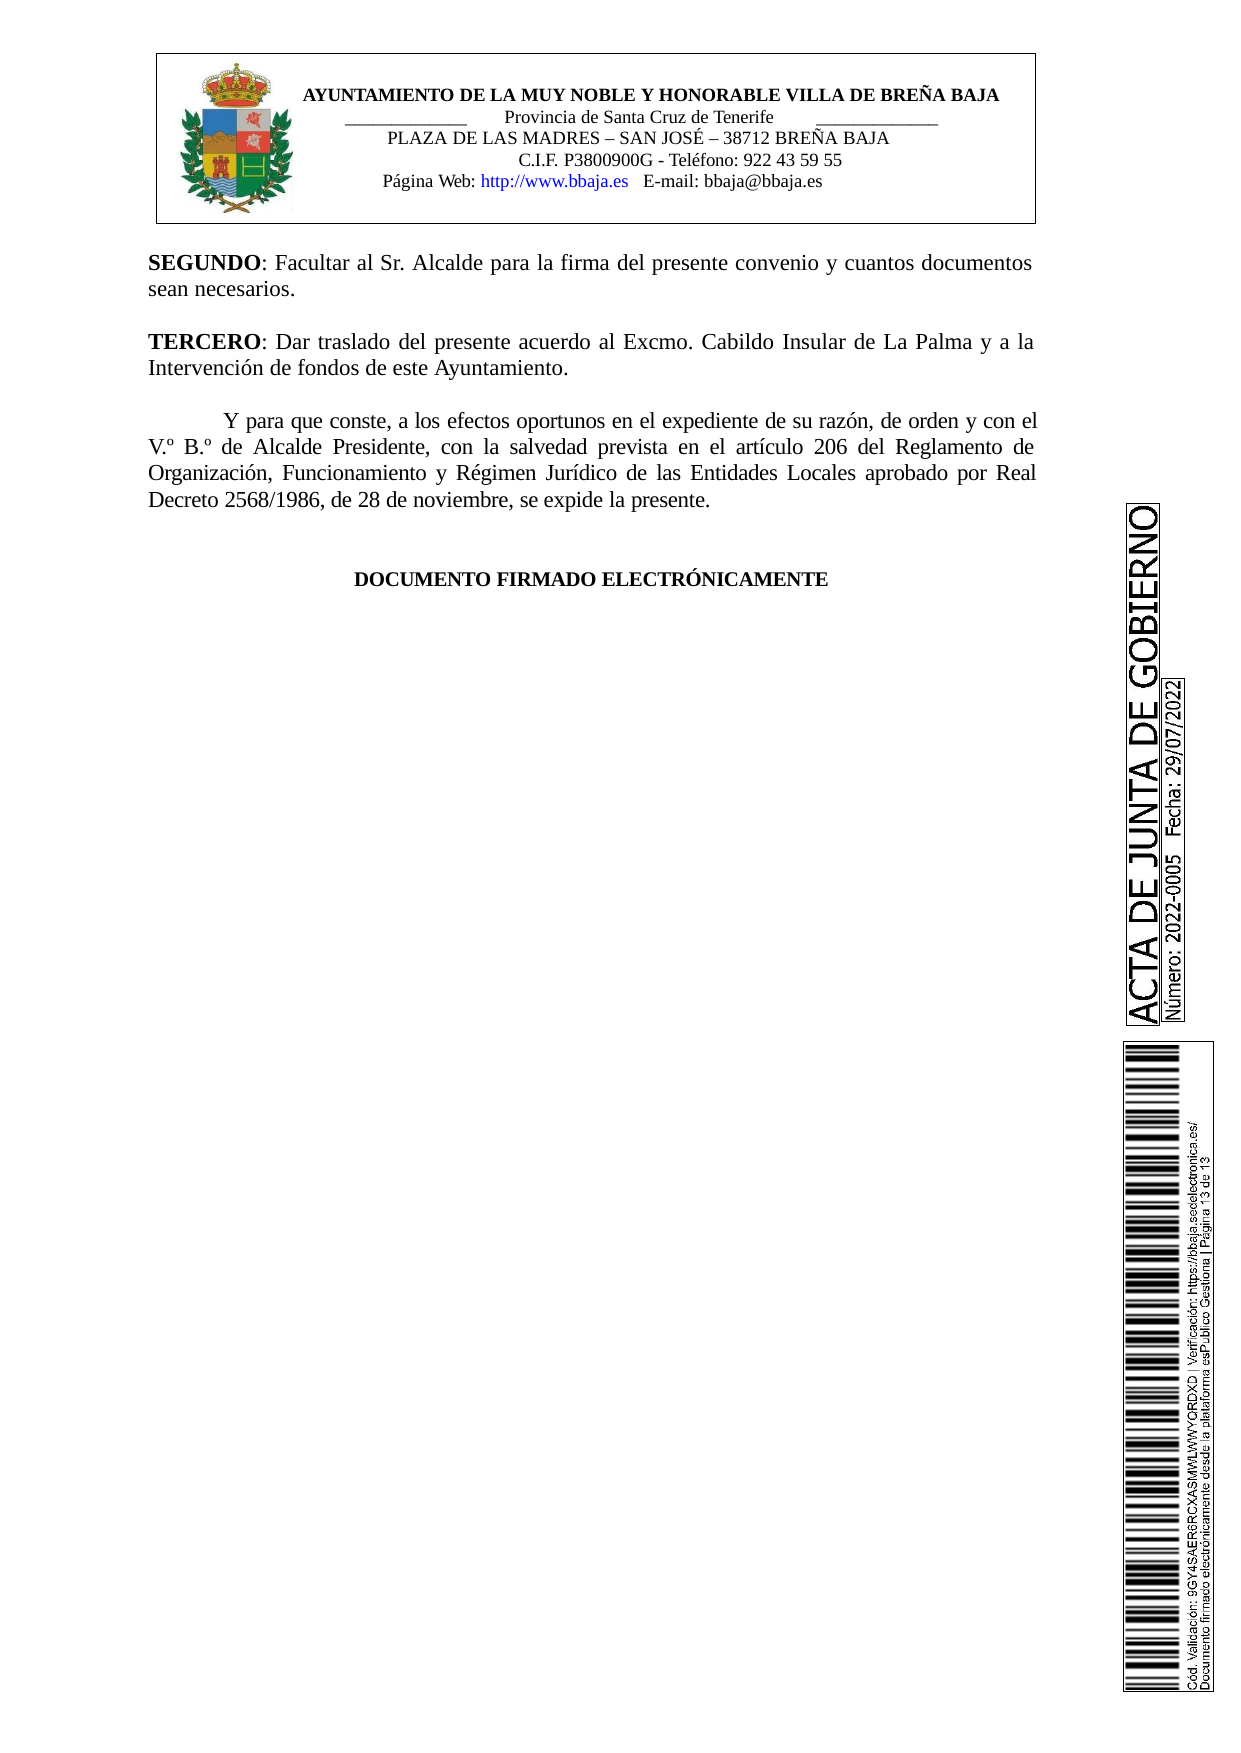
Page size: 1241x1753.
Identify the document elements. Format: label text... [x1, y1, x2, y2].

text Página Web: http://www.bbaja.es E-mail: bbaja@bbaja.es [382, 171, 912, 192]
text Organización, Funcionamiento y Régimen Jurídico de las Entidades Locales aprobado por Real [148, 460, 1058, 486]
text _ [345, 106, 379, 127]
text PLAZA DE LAS MADRES – SAN JOSÉ – 38712 BREÑA BAJA [387, 128, 912, 149]
text Intervención de fondos de este Ayuntamiento. [148, 355, 1057, 380]
text ____________ Provincia de Santa Cruz de Tenerife _____________ [379, 106, 1021, 127]
text sean necesarios. [148, 276, 1057, 301]
text Y para que conste, a los efectos oportunos en el expediente de su razón, de orden y con el [223, 408, 1058, 433]
text V.º B.º de Alcalde Presidente, con la salvedad prevista en el artículo 206 del Reglamento de [148, 434, 1058, 459]
text SEGUNDO: Facultar al Sr. Alcalde para la firma del presente convenio y cuantos documentos [148, 249, 1057, 275]
text Decreto 2568/1986, de 28 de noviembre, se expide la presente. [148, 487, 1058, 512]
text C.I.F. P3800900G - Teléfono: 922 43 59 55 [518, 149, 912, 170]
text AYUNTAMIENTO DE LA MUY NOBLE Y HONORABLE VILLA DE BREÑA BAJA [303, 85, 1021, 106]
picture [1124, 1042, 1213, 1691]
text DOCUMENTO FIRMADO ELECTRÓNICAMENTE [354, 568, 852, 591]
picture [1127, 504, 1159, 1025]
text TERCERO: Dar traslado del presente acuerdo al Excmo. Cabildo Insular de La Palma y a la [148, 329, 1057, 354]
picture [157, 54, 1035, 223]
picture [1162, 679, 1184, 1021]
